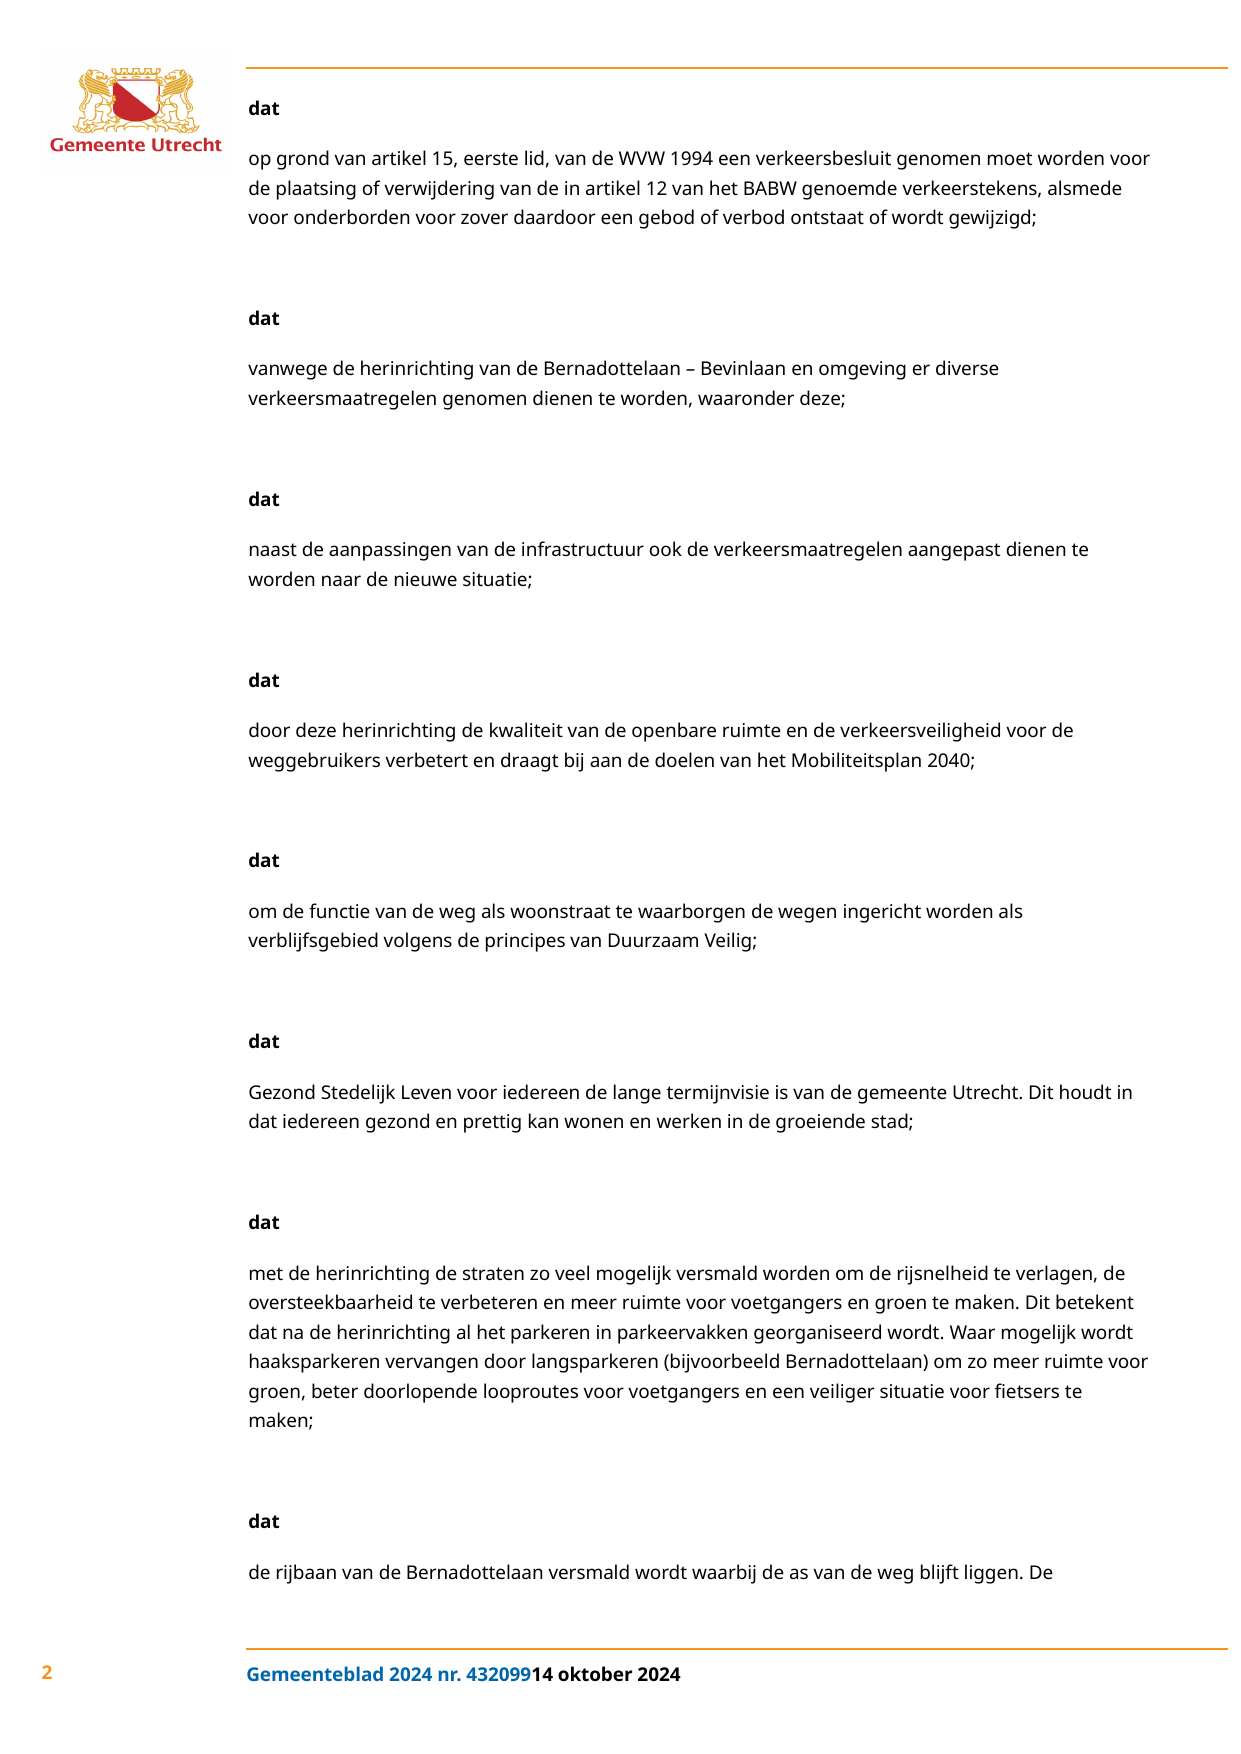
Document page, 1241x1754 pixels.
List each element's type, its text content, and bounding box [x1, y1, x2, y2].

text op grond van artikel 15, eerste lid, van de WVW 1994 een verkeersbesluit genomen moet worden voor de plaatsing of verwijdering van de in artikel 12 van het BABW genoemde verkeerstekens, alsmede voor onderborden voor zover daardoor een gebod of verbod ontstaat of wordt gewijzigd; [248, 145, 1152, 230]
text door deze herinrichting de kwaliteit van de openbare ruimte en de verkeersveiligheid voor de weggebruikers verbetert en draagt bij aan de doelen van het Mobiliteitsplan 2040; [248, 717, 1152, 773]
text dat [248, 1209, 1152, 1235]
picture [41, 47, 231, 172]
text om de functie van de weg als woonstraat te waarborgen de wegen ingericht worden als verblijfsgebied volgens de principes van Duurzaam Veilig; [248, 898, 1152, 953]
text vanwege de herinrichting van de Bernadottelaan – Bevinlaan en omgeving er diverse verkeersmaatregelen genomen dienen te worden, waaronder deze; [248, 356, 1152, 411]
text dat [248, 1508, 1152, 1534]
text naast de aanpassingen van de infrastructuur ook de verkeersmaatregelen aangepast dienen te worden naar de nieuwe situatie; [248, 536, 1152, 592]
text dat [248, 486, 1152, 512]
text dat [248, 848, 1152, 873]
text dat [248, 305, 1152, 331]
text dat [248, 95, 1152, 121]
text Gezond Stedelijk Leven voor iedereen de lange termijnvisie is van de gemeente Utrecht. Dit houdt in dat iedereen gezond en prettig kan wonen en werken in de groeiende stad; [248, 1079, 1152, 1134]
text met de herinrichting de straten zo veel mogelijk versmald worden om de rijsnelheid te verlagen, de oversteekbaarheid te verbeteren en meer ruimte voor voetgangers en groen te maken. Dit betekent dat na de herinrichting al het parkeren in parkeervakken georganiseerd wordt. Waar mogelijk wordt haaksparkeren vervangen door langsparkeren (bijvoorbeeld Bernadottelaan) om zo meer ruimte voor groen, beter doorlopende looproutes voor voetgangers en een veiliger situatie voor fietsers te maken; [248, 1260, 1152, 1433]
text dat [248, 667, 1152, 693]
text dat [248, 1028, 1152, 1054]
text de rijbaan van de Bernadottelaan versmald wordt waarbij de as van de weg blijft liggen. De [248, 1559, 1152, 1585]
